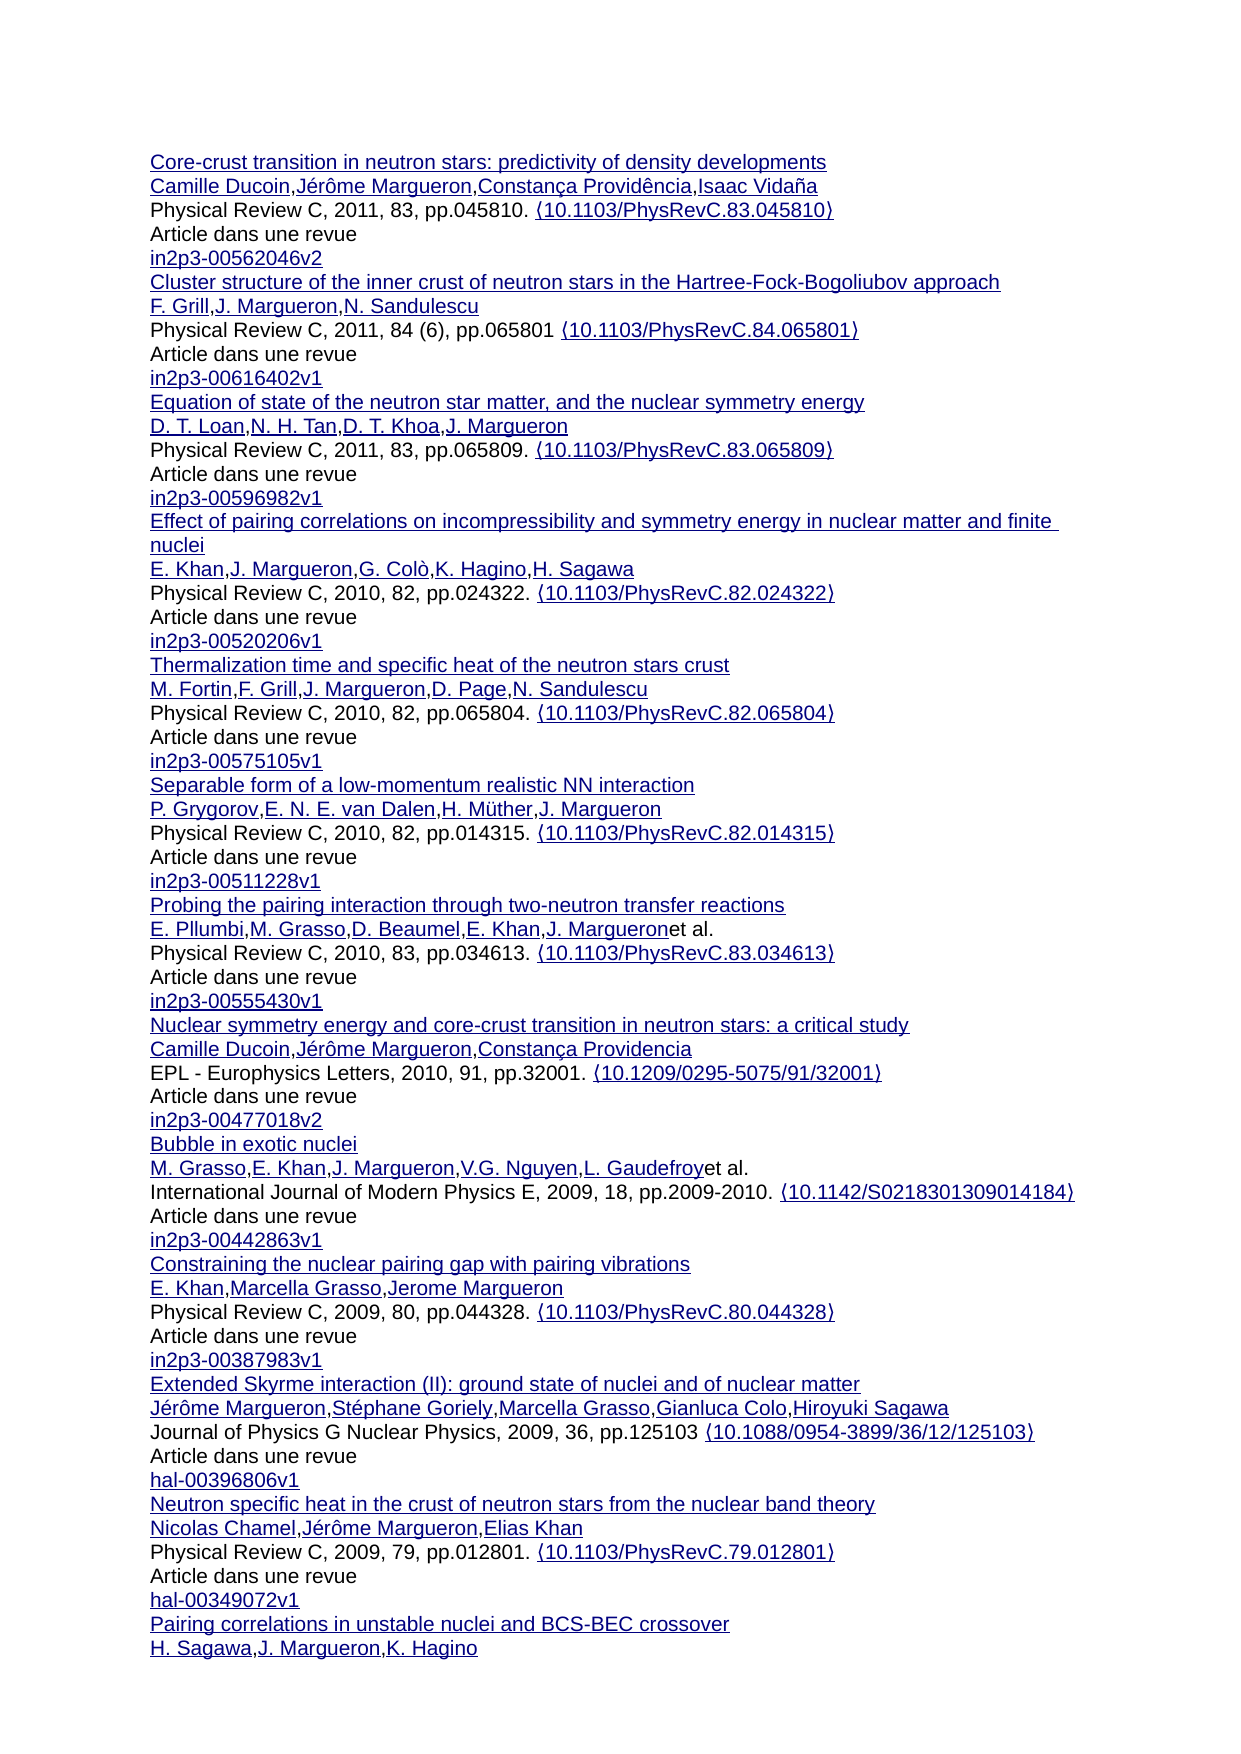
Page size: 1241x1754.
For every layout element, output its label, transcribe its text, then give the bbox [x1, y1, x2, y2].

table_cell Equation of state of the neutron star matter, and the nuclear symmetry energy D. T. Loan,N. H. Tan,D. T. Khoa,J. Margueron Physical Review C, 2011, 83, pp.065809. ⟨10.1103/PhysRevC.83.065809⟩ Article dans une revue in2p3-00596982v1 [150, 390, 1090, 509]
table_cell Constraining the nuclear pairing gap with pairing vibrations E. Khan,Marcella Grasso,Jerome Margueron Physical Review C, 2009, 80, pp.044328. ⟨10.1103/PhysRevC.80.044328⟩ Article dans une revue in2p3-00387983v1 [150, 1252, 1090, 1372]
table_cell Thermalization time and specific heat of the neutron stars crust M. Fortin,F. Grill,J. Margueron,D. Page,N. Sandulescu Physical Review C, 2010, 82, pp.065804. ⟨10.1103/PhysRevC.82.065804⟩ Article dans une revue in2p3-00575105v1 [150, 653, 1090, 773]
table_cell Effect of pairing correlations on incompressibility and symmetry energy in nuclear matter and finite nuclei E. Khan,J. Margueron,G. Colò,K. Hagino,H. Sagawa Physical Review C, 2010, 82, pp.024322. ⟨10.1103/PhysRevC.82.024322⟩ Article dans une revue in2p3-00520206v1 [150, 509, 1090, 653]
table_cell Nuclear symmetry energy and core-crust transition in neutron stars: a critical study Camille Ducoin,Jérôme Margueron,Constança Providencia EPL - Europhysics Letters, 2010, 91, pp.32001. ⟨10.1209/0295-5075/91/32001⟩ Article dans une revue in2p3-00477018v2 [150, 1013, 1090, 1132]
table_cell Separable form of a low-momentum realistic NN interaction P. Grygorov,E. N. E. van Dalen,H. Müther,J. Margueron Physical Review C, 2010, 82, pp.014315. ⟨10.1103/PhysRevC.82.014315⟩ Article dans une revue in2p3-00511228v1 [150, 773, 1090, 893]
table_cell Extended Skyrme interaction (II): ground state of nuclei and of nuclear matter Jérôme Margueron,Stéphane Goriely,Marcella Grasso,Gianluca Colo,Hiroyuki Sagawa Journal of Physics G Nuclear Physics, 2009, 36, pp.125103 ⟨10.1088/0954-3899/36/12/125103⟩ Article dans une revue hal-00396806v1 [150, 1372, 1090, 1492]
table_cell Core-crust transition in neutron stars: predictivity of density developments Camille Ducoin,Jérôme Margueron,Constança Providência,Isaac Vidaña Physical Review C, 2011, 83, pp.045810. ⟨10.1103/PhysRevC.83.045810⟩ Article dans une revue in2p3-00562046v2 [150, 150, 1090, 270]
table_cell Pairing correlations in unstable nuclei and BCS-BEC crossover H. Sagawa,J. Margueron,K. Hagino [150, 1611, 1090, 1659]
table_cell Neutron specific heat in the crust of neutron stars from the nuclear band theory Nicolas Chamel,Jérôme Margueron,Elias Khan Physical Review C, 2009, 79, pp.012801. ⟨10.1103/PhysRevC.79.012801⟩ Article dans une revue hal-00349072v1 [150, 1492, 1090, 1611]
table_cell Probing the pairing interaction through two-neutron transfer reactions E. Pllumbi,M. Grasso,D. Beaumel,E. Khan,J. Margueronet al. Physical Review C, 2010, 83, pp.034613. ⟨10.1103/PhysRevC.83.034613⟩ Article dans une revue in2p3-00555430v1 [150, 893, 1090, 1012]
table_cell Cluster structure of the inner crust of neutron stars in the Hartree-Fock-Bogoliubov approach F. Grill,J. Margueron,N. Sandulescu Physical Review C, 2011, 84 (6), pp.065801 ⟨10.1103/PhysRevC.84.065801⟩ Article dans une revue in2p3-00616402v1 [150, 270, 1090, 389]
table_cell Bubble in exotic nuclei M. Grasso,E. Khan,J. Margueron,V.G. Nguyen,L. Gaudefroyet al. International Journal of Modern Physics E, 2009, 18, pp.2009-2010. ⟨10.1142/S0218301309014184⟩ Article dans une revue in2p3-00442863v1 [150, 1132, 1090, 1252]
